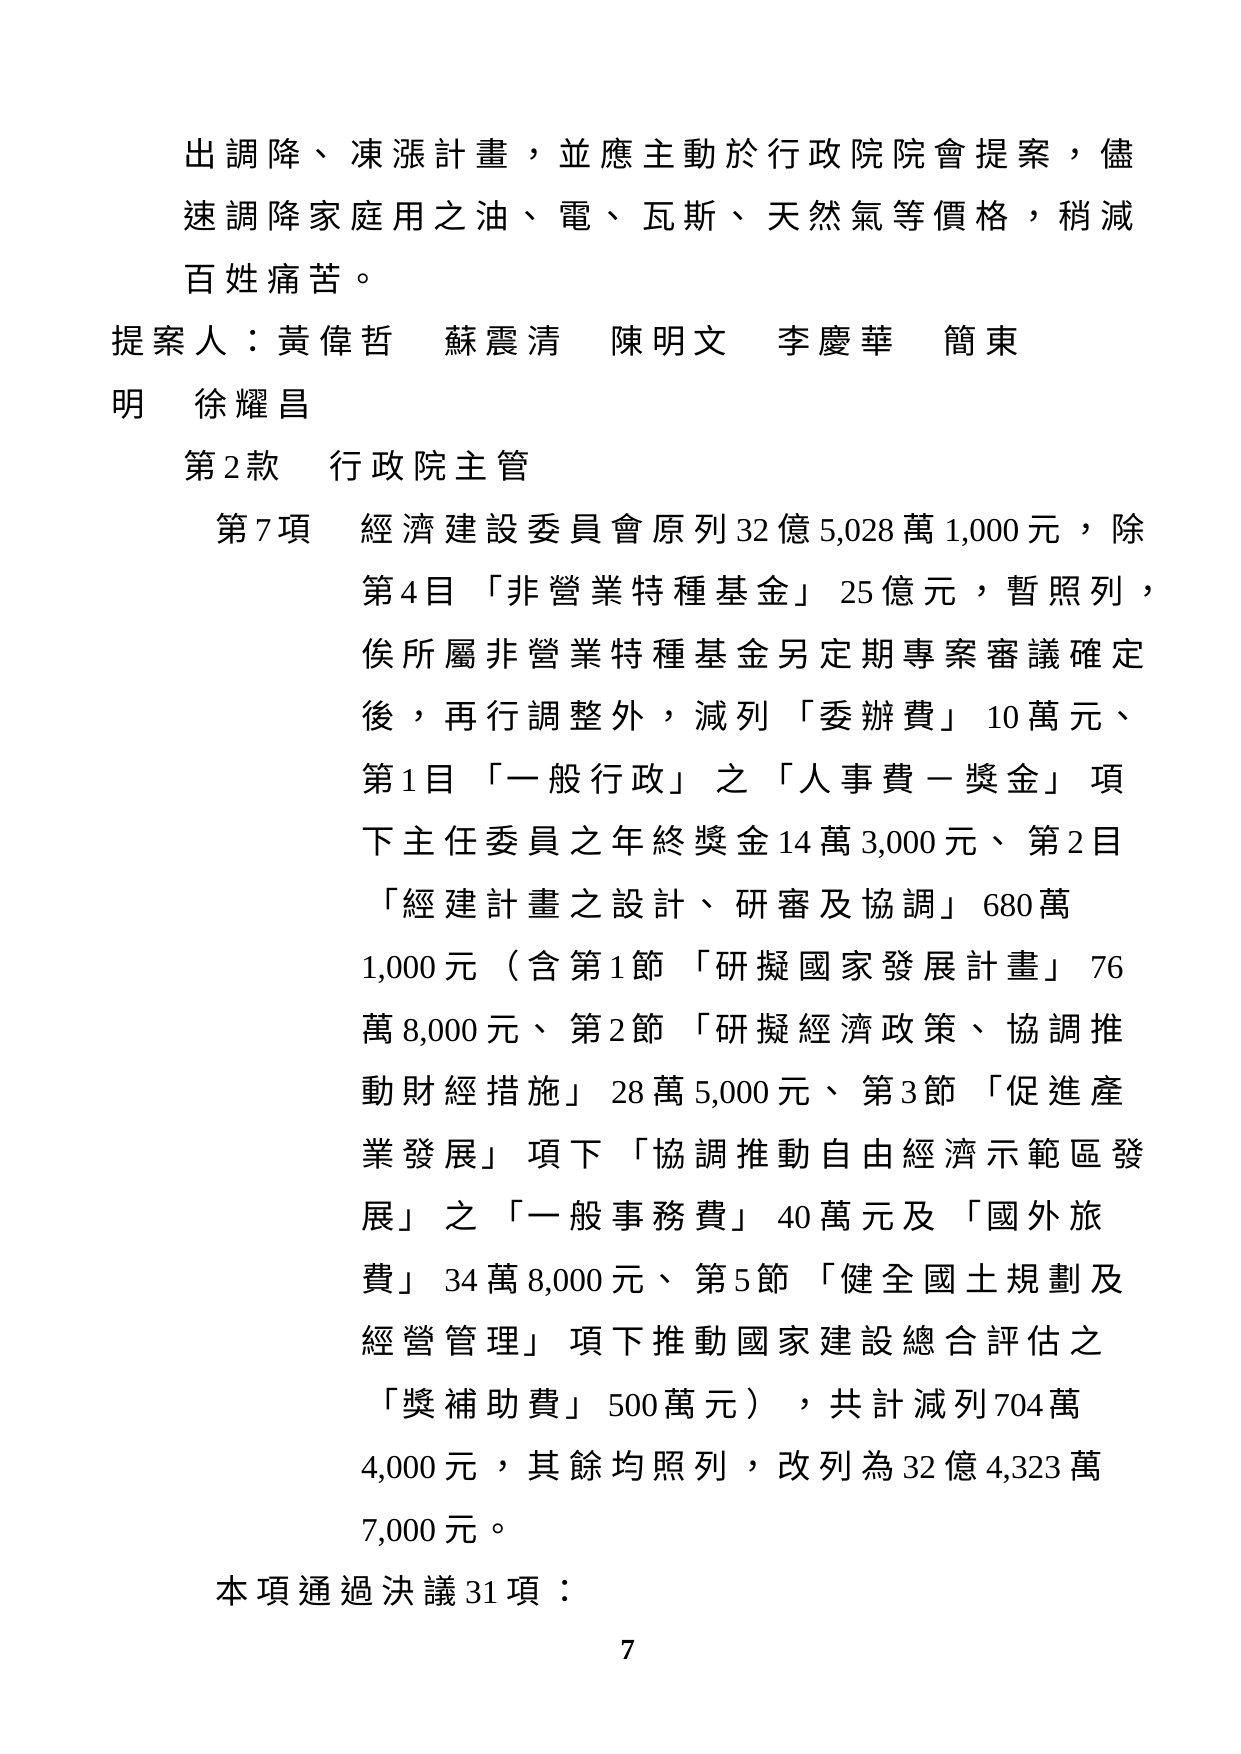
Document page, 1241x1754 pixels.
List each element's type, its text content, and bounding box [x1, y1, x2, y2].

text 第2款 行政院主管 [176, 423, 1148, 485]
text 第7項 經濟建設委員會原列32億5,028萬1,000元，除第4目「非營業特種基金」25億元，暫照列，俟所屬非營業特種基金另定期專案審議確定後，再行調整外，減列「委辦費」10萬元、第1目「一般行政」之「人事費－獎金」項下主任委員之年終獎金14萬3,000元、第2目「經建計畫之設計、研審及協調」680萬1,000元（含第1節「研擬國家發展計畫」76萬8,000元、第2節「研擬經濟政策、協調推動財經措施」28萬5,000元、第3節「促進產業發展」項下「協調推動自由經濟示範區發展」之「一般事務費」40萬元及「國外旅費」34萬8,000元、第5節「健全國土規劃及經營管理」項下推動國家建設總合評估之「獎補助費」500萬元），共計減列704萬4,000元，其餘均照列，改列為32億4,323萬7,000元。 [210, 485, 1148, 1548]
text 出調降、凍漲計畫，並應主動於行政院院會提案，儘速調降家庭用之油、電、瓦斯、天然氣等價格，稍減百姓痛苦。 [107, 110, 1148, 298]
text 本項通過決議31項： [210, 1548, 1148, 1610]
text 提案人：黃偉哲 蘇震清 陳明文 李慶華 簡東明 徐耀昌 [107, 298, 1044, 423]
